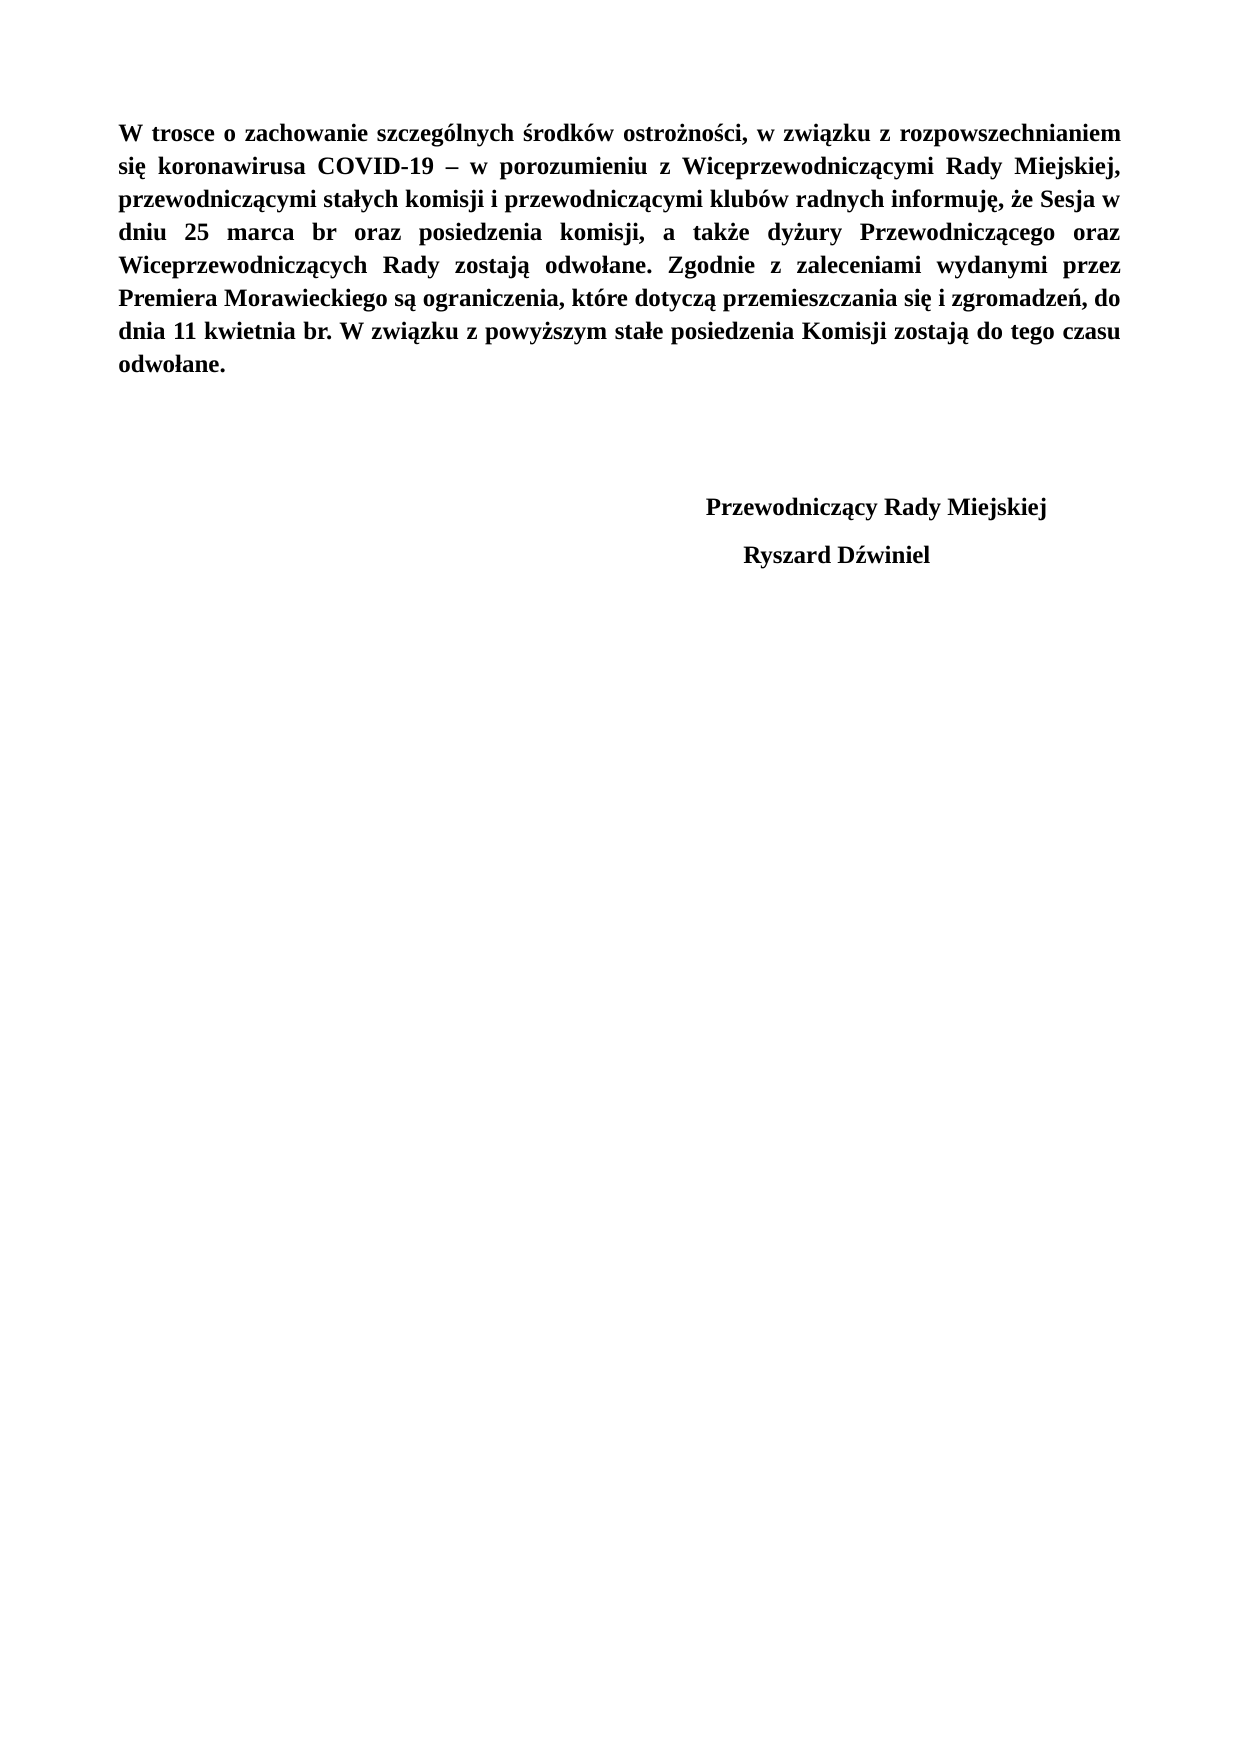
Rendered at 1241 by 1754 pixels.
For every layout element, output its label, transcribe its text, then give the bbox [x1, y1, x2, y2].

text Ryszard Dźwiniel [118, 540, 1122, 568]
text W trosce o zachowanie szczególnych środków ostrożności, w związku z rozpowszechnianiem się koronawirusa COVID-19 – w porozumieniu z Wiceprzewodniczącymi Rady Miejskiej, przewodniczącymi stałych komisji i przewodniczącymi klubów radnych informuję, że Sesja w dniu 25 marca br oraz posiedzenia komisji, a także dyżury Przewodniczącego oraz Wiceprzewodniczących Rady zostają odwołane. Zgodnie z zaleceniami wydanymi przez Premiera Morawieckiego są ograniczenia, które dotyczą przemieszczania się i zgromadzeń, do dnia 11 kwietnia br. W związku z powyższym stałe posiedzenia Komisji zostają do tego czasu odwołane. [118, 118, 1122, 378]
text Przewodniczący Rady Miejskiej [118, 492, 1122, 521]
